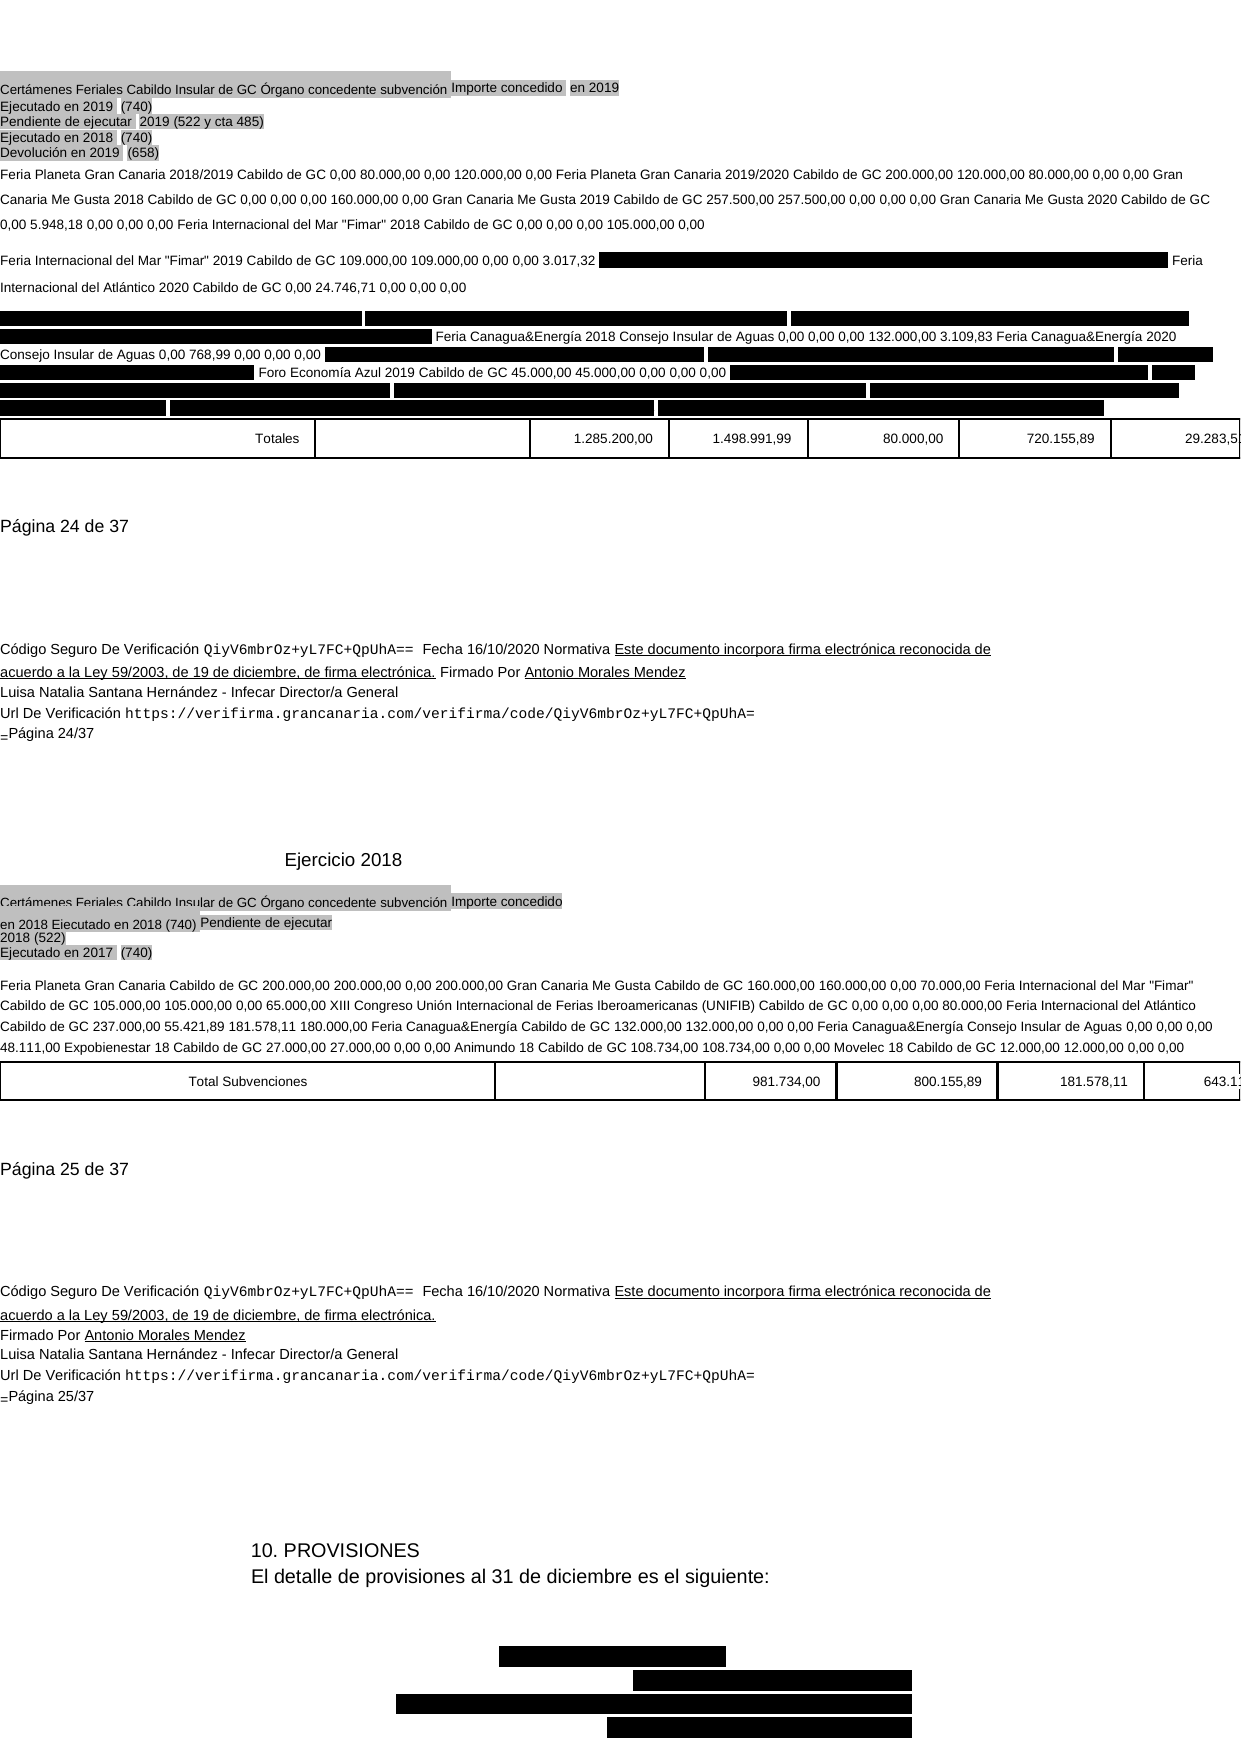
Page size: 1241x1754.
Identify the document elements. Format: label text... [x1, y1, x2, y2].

text Firmado Por Antonio Morales Mendez [0, 1329, 1219, 1343]
text 10. PROVISIONES [129, 1406, 422, 1561]
text Código Seguro De Verificación QiyV6mbrOz+yL7FC+QpUhA== Fecha 16/10/2020 Normativa Este documento incorpora firma electrónica reconocida de acuerdo a la Ley 59/2003, de 19 de diciembre, de firma electrónica. Firmado Por Antonio Morales Mendez [0, 640, 1219, 680]
table_header [496, 1063, 704, 1099]
picture [0, 743, 273, 867]
text Url De Verificación https://verifirma.grancanaria.com/verifirma/code/QiyV6mbrOz+yL7FC+QpUhA= [0, 1368, 1219, 1383]
text Luisa Natalia Santana Hernández - Infecar Director/a General [0, 687, 1219, 700]
picture [128, 1405, 416, 1535]
text Ejercicio 2019 Ejercicio 2018 [0, 1646, 1219, 1667]
picture [1009, 531, 1129, 650]
text El detalle de provisiones al 31 de diciembre es el siguiente: [251, 1565, 1219, 1588]
table_header 800.155,89 [838, 1063, 996, 1099]
table_header 643.111,00 [1145, 1063, 1239, 1099]
text Obligaciones por prestaciones al personal 216.208,78 181.686,84 [0, 1694, 912, 1714]
table_header 80.000,00 [809, 420, 958, 457]
text Certámenes Feriales Cabildo Insular de GC Órgano concedente subvención Importe concedido [0, 889, 1219, 910]
text Otras provisiones 12.782,51 10.635,80 [0, 1717, 912, 1738]
text Luisa Natalia Santana Hernández - Infecar Director/a General [0, 1349, 1219, 1363]
text =Página 25/37 [0, 1383, 1219, 1406]
text Feria Internacional del Mar "Fimar" 2019 Cabildo de GC 109.000,00 109.000,00 0,00 0,00 3.017,32 Feria Internacional del Atlántico 2019 Cabildo de GC 0,00 181.578,11 0,00 55.421,89 4.659,92 Feria Internacional del Atlántico 2020 Cabildo de GC 0,00 24.746,71 0,00 0,00 0,00 [0, 252, 1219, 295]
text Página 25 de 37 [0, 1162, 1219, 1178]
text Largo plazo 228.991,29 192.322,64 [0, 1670, 912, 1691]
text Feria Planeta Gran Canaria Cabildo de GC 200.000,00 200.000,00 0,00 200.000,00 Gran Canaria Me Gusta Cabildo de GC 160.000,00 160.000,00 0,00 70.000,00 Feria Internacional del Mar "Fimar" Cabildo de GC 105.000,00 105.000,00 0,00 65.000,00 XIII Congreso Unión Internacional de Ferias Iberoamericanas (UNIFIB) Cabildo de GC 0,00 0,00 0,00 80.000,00 Feria Internacional del Atlántico Cabildo de GC 237.000,00 55.421,89 181.578,11 180.000,00 Feria Canagua&Energía Cabildo de GC 132.000,00 132.000,00 0,00 0,00 Feria Canagua&Energía Consejo Insular de Aguas 0,00 0,00 0,00 48.111,00 Expobienestar 18 Cabildo de GC 27.000,00 27.000,00 0,00 0,00 Animundo 18 Cabildo de GC 108.734,00 108.734,00 0,00 0,00 Movelec 18 Cabildo de GC 12.000,00 12.000,00 0,00 0,00 [0, 977, 1219, 1056]
picture [1002, 1173, 1122, 1293]
text Feria Planeta Gran Canaria 2018/2019 Cabildo de GC 0,00 80.000,00 0,00 120.000,00 0,00 Feria Planeta Gran Canaria 2019/2020 Cabildo de GC 200.000,00 120.000,00 80.000,00 0,00 0,00 Gran Canaria Me Gusta 2018 Cabildo de GC 0,00 0,00 0,00 160.000,00 0,00 Gran Canaria Me Gusta 2019 Cabildo de GC 257.500,00 257.500,00 0,00 0,00 0,00 Gran Canaria Me Gusta 2020 Cabildo de GC 0,00 5.948,18 0,00 0,00 0,00 Feria Internacional del Mar "Fimar" 2018 Cabildo de GC 0,00 0,00 0,00 105.000,00 0,00 [0, 166, 1219, 232]
text Ejecutado en 2018 (740) [0, 129, 1219, 145]
text Ejercicio 2018 [0, 743, 1219, 870]
table_header 1.285.200,00 [531, 420, 668, 457]
text en 2018 Ejecutado en 2018 (740) Pendiente de ejecutar [0, 910, 1219, 932]
text Url De Verificación https://verifirma.grancanaria.com/verifirma/code/QiyV6mbrOz+yL7FC+QpUhA= [0, 706, 1219, 721]
table_header 181.578,11 [999, 1063, 1143, 1099]
table_header 1.498.991,99 [670, 420, 807, 457]
text Certámenes Feriales Cabildo Insular de GC Órgano concedente subvención Importe concedido en 2019 [0, 71, 1219, 98]
text Pendiente de ejecutar 2019 (522 y cta 485) [0, 114, 1219, 129]
text Movelec 2018 Cabildo de GC 0,00 0,00 0,00 12.000,00 0,00 Movelec 2019 Cabildo de GC 61.000,00 61.000,00 0,00 0,00 7.513,57 Expobienestar 2018 Cabildo de GC 0,00 0,00 0,00 27.000,00 0,00 Expobienestar 2019 Cabildo de GC 44.000,00 44.000,00 0,00 0,00 0,00 Feria Canagua&Energía 2018 Consejo Insular de Aguas 0,00 0,00 0,00 132.000,00 3.109,83 Feria Canagua&Energía 2020 Consejo Insular de Aguas 0,00 768,99 0,00 0,00 0,00 Animundo 2018 Cabildo de GC 0,00 0,00 0,00 108.734,00 0,00 Animundo 2019 Cabildo de GC 96.000,00 96.000,00 0,00 0,00 0,00 Animundo 2020 Cabildo de GC 0,00 750,00 0,00 0,00 0,00 Foro Economía Azul 2019 Cabildo de GC 45.000,00 45.000,00 0,00 0,00 0,00 Expoagro 2019 Cabildo de GC 172.000,00 172.000,00 0,00 0,00 0,00 Fisaldo 2019 Cabildo de GC 105.000,00 105.000,00 0,00 0,00 10.132,80 Dia de Canarias 2019 Cabildo de GC 100.000,00 100.000,00 0,00 0,00 384,05 Canarias Comunica 2019 Cabildo de GC 27.200,00 27.200,00 0,00 0,00 306,38 XVI Congreso APCE 2019 Cabildo de GC 44.500,00 44.500,00 0,00 0,00 159,64 Atlantur Conecta 2019 Cabildo de GC 24.000,00 24.000,00 0,00 0,00 0,00 [0, 311, 1219, 416]
text Código Seguro De Verificación QiyV6mbrOz+yL7FC+QpUhA== Fecha 16/10/2020 Normativa Este documento incorpora firma electrónica reconocida de acuerdo a la Ley 59/2003, de 19 de diciembre, de firma electrónica. [0, 1283, 1219, 1323]
table_header Totales [1, 420, 314, 457]
table_header 720.155,89 [960, 420, 1110, 457]
text Ejecutado en 2017 (740) [0, 944, 1219, 960]
table_header 981.734,00 [706, 1063, 835, 1099]
text Ejecutado en 2019 (740) [0, 98, 1219, 114]
text =Página 24/37 [0, 721, 1219, 743]
text 2018 (522) [0, 932, 1219, 944]
text Devolución en 2019 (658) [0, 145, 1219, 161]
table_header Total Subvenciones [1, 1063, 494, 1099]
table_header [316, 420, 529, 457]
text Página 24 de 37 [0, 519, 1219, 536]
table_header 29.283,51 [1112, 420, 1239, 457]
